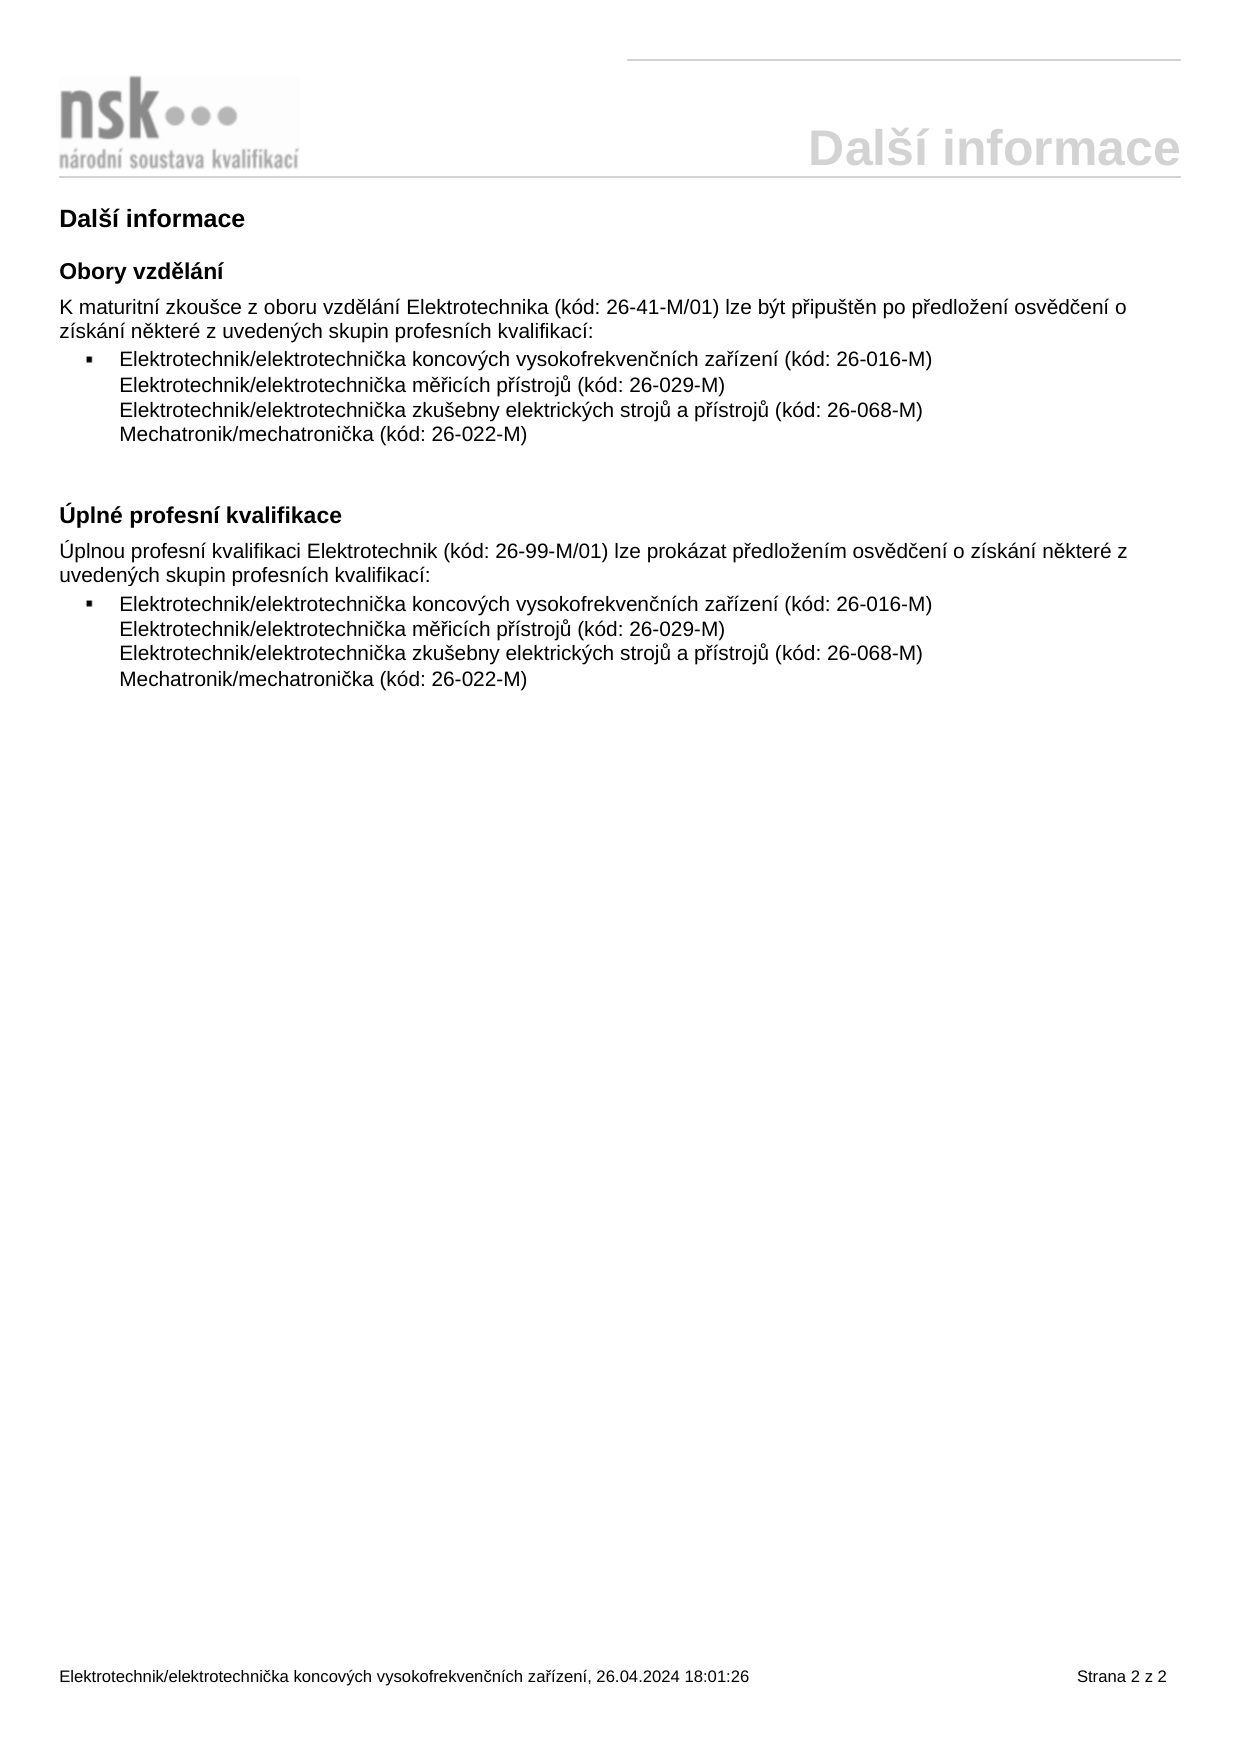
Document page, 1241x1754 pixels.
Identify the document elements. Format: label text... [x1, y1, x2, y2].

table_cell [861, 1324, 1167, 1491]
table_cell [59, 1024, 119, 1323]
table_cell [119, 448, 482, 479]
table_cell Elektrotechnik/elektrotechnička zkušebny elektrických strojů a přístrojů (kód: 26-068-M) [119, 641, 1181, 666]
table_cell Úplnou profesní kvalifikaci Elektrotechnik (kód: 26-99-M/01) lze prokázat předložením osvědčení o získání některé z uvedených skupin profesních kvalifikací: [59, 539, 1181, 586]
table_cell [59, 373, 119, 398]
table_cell Elektrotechnik/elektrotechnička koncových vysokofrekvenčních zařízení, 26.04.2024 18:01:26 [59, 1658, 861, 1694]
table_cell [619, 236, 627, 248]
table_cell [627, 1491, 861, 1658]
table_cell [59, 178, 1181, 194]
table_cell [861, 448, 1167, 479]
table_cell [1167, 194, 1181, 200]
table_cell [59, 171, 119, 176]
table_cell [619, 1024, 627, 1323]
table_cell [482, 343, 619, 347]
table_cell [861, 1024, 1167, 1323]
table_cell [482, 724, 619, 1023]
table_cell [627, 724, 861, 1023]
table_cell [119, 1491, 482, 1658]
table_cell [1167, 1024, 1181, 1323]
table_cell [482, 1024, 619, 1323]
table_cell [119, 194, 482, 200]
table_cell [119, 171, 482, 176]
table_cell Elektrotechnik/elektrotechnička měřicích přístrojů (kód: 26-029-M) [119, 373, 1181, 398]
table_cell [59, 236, 119, 248]
table_cell [620, 59, 627, 170]
table_cell [619, 448, 627, 479]
table_cell [861, 343, 1167, 347]
table_cell [619, 724, 627, 1023]
table_cell [619, 170, 627, 176]
table_cell [1167, 586, 1181, 592]
table_cell [1167, 1324, 1181, 1491]
table_cell [861, 586, 1167, 592]
table_cell [59, 666, 119, 690]
table_cell [59, 1324, 119, 1491]
table_cell [119, 1024, 482, 1323]
table_cell [1167, 236, 1181, 248]
table_cell [482, 1491, 619, 1658]
table_cell [119, 1324, 482, 1491]
table_cell Mechatronik/mechatronička (kód: 26-022-M) [119, 422, 1181, 448]
table_cell Úplné profesní kvalifikace [59, 491, 1181, 539]
table_cell [59, 479, 119, 491]
table_cell [59, 617, 119, 641]
table_cell [482, 236, 619, 248]
table_cell [619, 1491, 627, 1658]
table_cell [119, 586, 482, 592]
table_cell [627, 479, 861, 491]
table_cell [1167, 1658, 1181, 1694]
table_cell [59, 448, 119, 479]
table_cell Další informace [627, 61, 1181, 176]
table_cell [627, 1024, 861, 1323]
table_cell [861, 236, 1167, 248]
picture [59, 591, 119, 616]
table_cell [482, 171, 619, 176]
table_cell Mechatronik/mechatronička (kód: 26-022-M) [119, 666, 1181, 690]
table_cell [482, 479, 619, 491]
table_cell [482, 690, 619, 723]
table_cell [627, 448, 861, 479]
picture [59, 347, 119, 372]
table_cell [1167, 724, 1181, 1023]
table_cell [627, 236, 861, 248]
table_cell Elektrotechnik/elektrotechnička koncových vysokofrekvenčních zařízení (kód: 26-016-M) [119, 347, 1181, 373]
table_cell [861, 724, 1167, 1023]
table_cell [59, 398, 119, 422]
table_cell [59, 194, 119, 200]
table_cell [627, 586, 861, 592]
table_cell [627, 194, 861, 200]
table_cell [119, 479, 482, 491]
table_cell Další informace [59, 200, 1181, 236]
table_cell [619, 479, 627, 491]
table_cell [59, 641, 119, 666]
table_cell [619, 1324, 627, 1491]
table_cell [627, 690, 861, 723]
table_cell [1167, 1491, 1181, 1658]
table_cell [119, 690, 482, 723]
table_cell [482, 586, 619, 592]
table_cell [861, 194, 1167, 200]
table_cell [59, 1491, 119, 1658]
table_cell [627, 1324, 861, 1491]
table_cell K maturitní zkoušce z oboru vzdělání Elektrotechnika (kód: 26-41-M/01) lze být připuštěn po předložení osvědčení o získání některé z uvedených skupin profesních kvalifikací: [59, 295, 1181, 343]
table_cell [861, 690, 1167, 723]
table_cell [861, 1491, 1167, 1658]
table_cell [619, 194, 627, 200]
table_cell [59, 724, 119, 1023]
table_cell [482, 448, 619, 479]
table_cell [59, 586, 119, 591]
table_cell [59, 343, 119, 347]
table_cell [1167, 343, 1181, 347]
table_cell Elektrotechnik/elektrotechnička koncových vysokofrekvenčních zařízení (kód: 26-016-M) [119, 592, 1181, 617]
table_cell [59, 690, 119, 723]
table_cell [619, 690, 627, 723]
picture [58, 59, 620, 171]
table_cell [619, 586, 627, 592]
table_cell Elektrotechnik/elektrotechnička měřicích přístrojů (kód: 26-029-M) [119, 617, 1181, 641]
table_cell [119, 236, 482, 248]
table_cell [119, 343, 482, 347]
table_cell [119, 724, 482, 1023]
table_cell [861, 479, 1167, 491]
table_cell [1167, 479, 1181, 491]
table_cell [1167, 448, 1181, 479]
table_cell Strana 2 z 2 [861, 1658, 1167, 1694]
table_cell [1167, 690, 1181, 723]
table_cell [627, 343, 861, 347]
table_cell Obory vzdělání [59, 248, 1181, 295]
table_cell [482, 1324, 619, 1491]
table_cell Elektrotechnik/elektrotechnička zkušebny elektrických strojů a přístrojů (kód: 26-068-M) [119, 398, 1181, 422]
table_cell [59, 422, 119, 448]
table_cell [482, 194, 619, 200]
